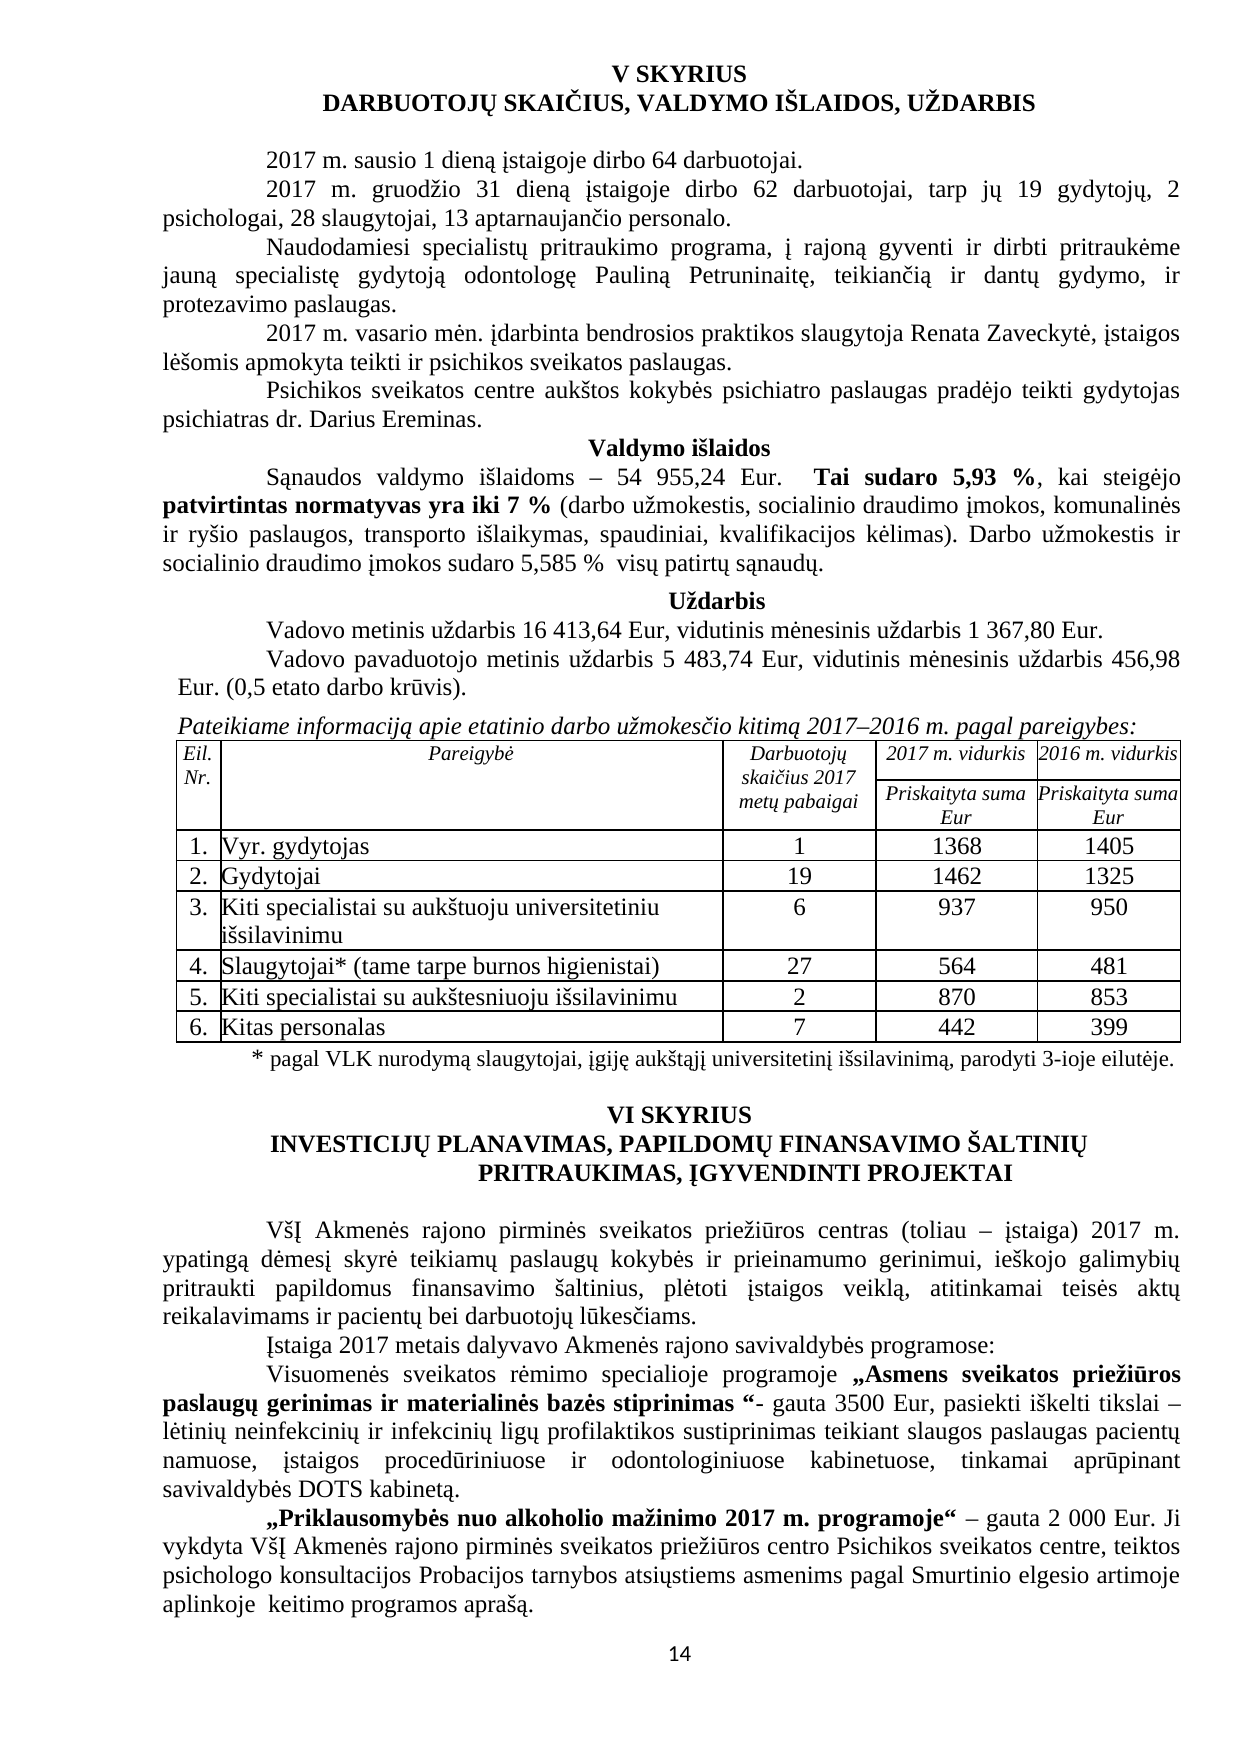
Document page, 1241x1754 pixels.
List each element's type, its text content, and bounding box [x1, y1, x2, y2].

table_header Pareigybė [222, 741, 722, 829]
table_cell 870 [877, 982, 1037, 1010]
table_cell 7 [724, 1012, 875, 1041]
table_cell Slaugytojai* (tame tarpe burnos higienistai) [222, 951, 722, 980]
table_cell 1. [177, 831, 220, 859]
table_cell Gydytojai [222, 861, 722, 890]
table_header Darbuotojų skaičius 2017 metų pabaigai [724, 741, 875, 829]
text * pagal VLK nurodymą slaugytojai, įgiję aukštąjį universitetinį išsilavinimą, parodyti 3-ioje eilutėje. [251, 1043, 1181, 1071]
table_cell 1368 [877, 831, 1037, 859]
text Psichikos sveikatos centre aukštos kokybės psichiatro paslaugas pradėjo teikti gydytojas psichiatras dr. Darius Ereminas. [162, 375, 1181, 433]
text Uždarbis [177, 586, 1181, 615]
text VI SKYRIUS [177, 1100, 1181, 1129]
text VšĮ Akmenės rajono pirminės sveikatos priežiūros centras (toliau – įstaiga) 2017 m. ypatingą dėmesį skyrė teikiamų paslaugų kokybės ir prieinamumo gerinimui, ieškojo galimybių pritraukti papildomus finansavimo šaltinius, plėtoti įstaigos veiklą, atitinkamai teisės aktų reikalavimams ir pacientų bei darbuotojų lūkesčiams. [162, 1215, 1181, 1330]
text Visuomenės sveikatos rėmimo specialioje programoje „Asmens sveikatos priežiūros paslaugų gerinimas ir materialinės bazės stiprinimas “- gauta 3500 Eur, pasiekti iškelti tikslai – lėtinių neinfekcinių ir infekcinių ligų profilaktikos sustiprinimas teikiant slaugos paslaugas pacientų namuose, įstaigos procedūriniuose ir odontologiniuose kabinetuose, tinkamai aprūpinant savivaldybės DOTS kabinetą. [162, 1359, 1181, 1503]
text 2017 m. vasario mėn. įdarbinta bendrosios praktikos slaugytoja Renata Zaveckytė, įstaigos lėšomis apmokyta teikti ir psichikos sveikatos paslaugas. [162, 318, 1181, 375]
table_cell 1 [724, 831, 875, 859]
table_cell 1325 [1038, 861, 1180, 890]
table_cell 6. [177, 1012, 220, 1041]
table_cell 1462 [877, 861, 1037, 890]
table_cell 2. [177, 861, 220, 890]
text Vadovo pavaduotojo metinis uždarbis 5 483,74 Eur, vidutinis mėnesinis uždarbis 456,98 Eur. (0,5 etato darbo krūvis). [177, 644, 1181, 701]
text 2017 m. sausio 1 dieną įstaigoje dirbo 64 darbuotojai. [162, 145, 1181, 174]
text Naudodamiesi specialistų pritraukimo programa, į rajoną gyventi ir dirbti pritraukėme jauną specialistę gydytoją odontologę Pauliną Petruninaitę, teikiančią ir dantų gydymo, ir protezavimo paslaugas. [162, 232, 1181, 318]
table_cell 4. [177, 951, 220, 980]
text DARBUOTOJŲ SKAIČIUS, VALDYMO IŠLAIDOS, UŽDARBIS [177, 88, 1181, 117]
table_header 2016 m. vidurkis [1038, 741, 1180, 779]
table_cell 853 [1038, 982, 1180, 1010]
table_cell 2 [724, 982, 875, 1010]
text „Priklausomybės nuo alkoholio mažinimo 2017 m. programoje“ – gauta 2 000 Eur. Ji vykdyta VšĮ Akmenės rajono pirminės sveikatos priežiūros centro Psichikos sveikatos centre, teiktos psichologo konsultacijos Probacijos tarnybos atsiųstiems asmenims pagal Smurtinio elgesio artimoje aplinkoje keitimo programos aprašą. [162, 1503, 1181, 1618]
table_cell 950 [1038, 892, 1180, 949]
table_header 2017 m. vidurkis [877, 741, 1037, 779]
table_cell 442 [877, 1012, 1037, 1041]
table_cell 27 [724, 951, 875, 980]
text INVESTICIJŲ PLANAVIMAS, PAPILDOMŲ FINANSAVIMO ŠALTINIŲ PRITRAUKIMAS, ĮGYVENDINTI PROJEKTAI [177, 1129, 1181, 1186]
table_cell 5. [177, 982, 220, 1010]
text Pateikiame informaciją apie etatinio darbo užmokesčio kitimą 2017–2016 m. pagal pareigybes: [177, 711, 1181, 739]
table_cell 3. [177, 892, 220, 949]
text Įstaiga 2017 metais dalyvavo Akmenės rajono savivaldybės programose: [162, 1330, 1181, 1359]
text Vadovo metinis uždarbis 16 413,64 Eur, vidutinis mėnesinis uždarbis 1 367,80 Eur. [177, 615, 1181, 644]
table_cell 937 [877, 892, 1037, 949]
text V SKYRIUS [177, 59, 1181, 88]
table_header Eil. Nr. [177, 741, 220, 829]
table_cell 564 [877, 951, 1037, 980]
table_cell 399 [1038, 1012, 1180, 1041]
table_cell Kiti specialistai su aukštuoju universitetiniu išsilavinimu [222, 892, 722, 949]
text Valdymo išlaidos [177, 433, 1181, 462]
table_cell Kitas personalas [222, 1012, 722, 1041]
table_cell 19 [724, 861, 875, 890]
table_cell 6 [724, 892, 875, 949]
table_cell Priskaityta suma Eur [877, 781, 1037, 829]
text 2017 m. gruodžio 31 dieną įstaigoje dirbo 62 darbuotojai, tarp jų 19 gydytojų, 2 psichologai, 28 slaugytojai, 13 aptarnaujančio personalo. [162, 174, 1181, 232]
table_cell 1405 [1038, 831, 1180, 859]
table_cell Vyr. gydytojas [222, 831, 722, 859]
table_cell Kiti specialistai su aukštesniuoju išsilavinimu [222, 982, 722, 1010]
table_cell Priskaityta suma Eur [1038, 781, 1180, 829]
table_cell 481 [1038, 951, 1180, 980]
text Sąnaudos valdymo išlaidoms – 54 955,24 Eur. Tai sudaro 5,93 %, kai steigėjo patvirtintas normatyvas yra iki 7 % (darbo užmokestis, socialinio draudimo įmokos, komunalinės ir ryšio paslaugos, transporto išlaikymas, spaudiniai, kvalifikacijos kėlimas). Darbo užmokestis ir socialinio draudimo įmokos sudaro 5,585 % visų patirtų sąnaudų. [162, 462, 1181, 577]
